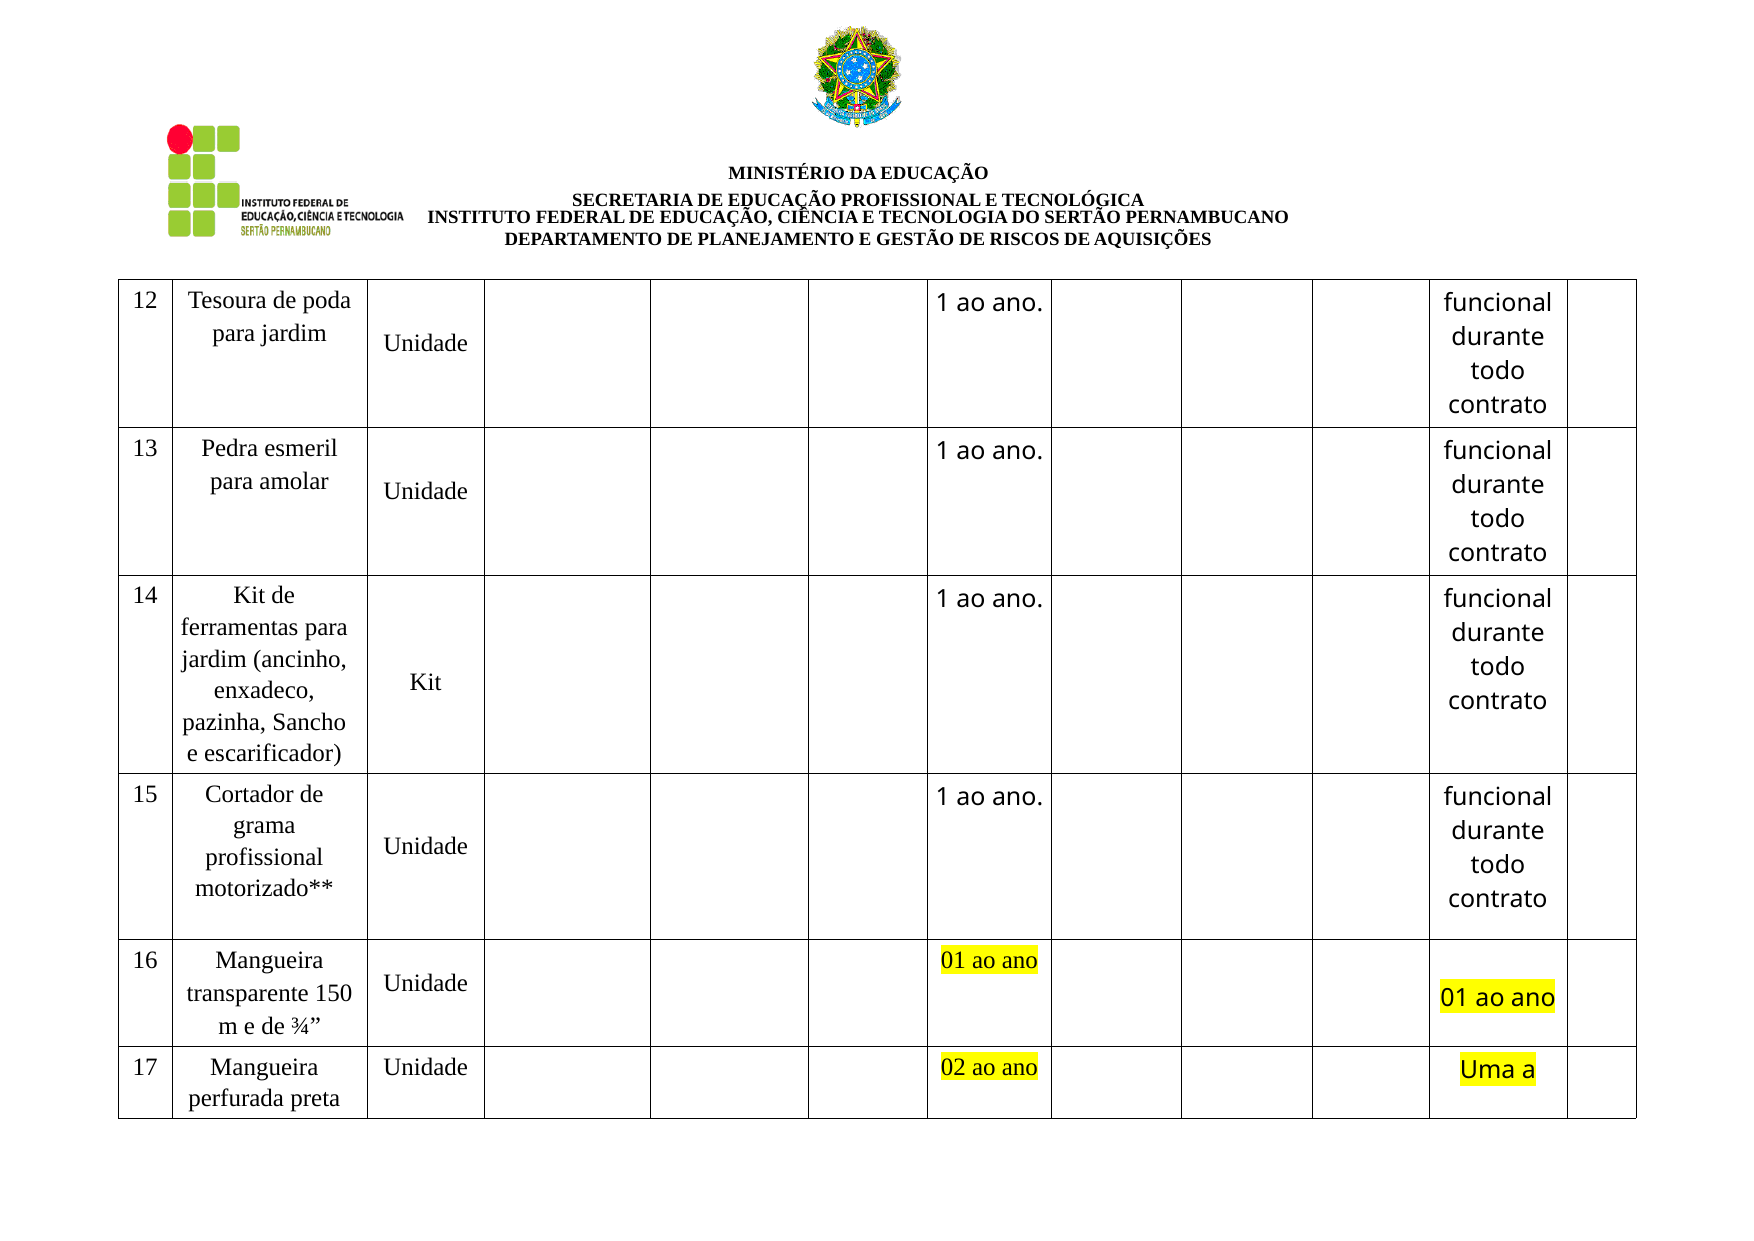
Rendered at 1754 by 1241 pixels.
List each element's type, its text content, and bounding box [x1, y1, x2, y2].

table_cell Unidade [368, 280, 484, 427]
table_cell [485, 774, 650, 939]
table_cell Unidade [368, 774, 484, 939]
table_cell 1 ao ano. [928, 576, 1051, 773]
table_cell [1313, 428, 1429, 575]
table_cell [651, 428, 808, 575]
table_cell [1182, 1047, 1312, 1118]
table_cell [1052, 1047, 1181, 1118]
table_cell [809, 774, 927, 939]
table_cell 1 ao ano. [928, 774, 1051, 939]
table_cell [485, 280, 650, 427]
table_cell 14 [119, 576, 172, 773]
table_cell [1182, 280, 1312, 427]
table_cell [1313, 940, 1429, 1046]
table_cell [1568, 280, 1636, 427]
table_cell Kit de ferramentas para jardim (ancinho, enxadeco, pazinha, Sancho e escarificador) [173, 576, 367, 773]
table_cell [651, 280, 808, 427]
table_cell [1052, 280, 1181, 427]
table_cell 1 ao ano. [928, 280, 1051, 427]
table_cell [809, 576, 927, 773]
table_cell funcional durante todo contrato [1430, 576, 1567, 773]
table_cell [651, 940, 808, 1046]
table_cell [651, 576, 808, 773]
table_cell Mangueira perfurada preta [173, 1047, 367, 1118]
table_cell [1052, 774, 1181, 939]
table_cell Uma a [1430, 1047, 1567, 1118]
table_cell [1052, 428, 1181, 575]
table_cell [1568, 1047, 1636, 1118]
table_cell [651, 1047, 808, 1118]
table_cell 15 [119, 774, 172, 939]
table_cell [485, 576, 650, 773]
table_cell 12 [119, 280, 172, 427]
table_cell [809, 280, 927, 427]
table_cell 01 ao ano [1430, 940, 1567, 1046]
table_cell 16 [119, 940, 172, 1046]
table_cell [485, 1047, 650, 1118]
table_cell [1182, 428, 1312, 575]
table_cell 1 ao ano. [928, 428, 1051, 575]
table_cell Unidade [368, 940, 484, 1046]
table_cell 02 ao ano [928, 1047, 1051, 1118]
table_cell [485, 428, 650, 575]
table_cell [809, 1047, 927, 1118]
table_cell funcional durante todo contrato [1430, 280, 1567, 427]
table_cell [809, 940, 927, 1046]
table_cell Kit [368, 576, 484, 773]
table_cell 13 [119, 428, 172, 575]
table_cell [1313, 774, 1429, 939]
table_cell [1052, 940, 1181, 1046]
table_cell funcional durante todo contrato [1430, 428, 1567, 575]
table_cell [485, 940, 650, 1046]
table_cell [1182, 940, 1312, 1046]
table_cell [651, 774, 808, 939]
table_cell [1052, 576, 1181, 773]
table_cell [1568, 576, 1636, 773]
table_cell [1568, 428, 1636, 575]
table_cell Cortador de grama profissional motorizado** [173, 774, 367, 939]
picture [811, 26, 902, 128]
table_cell [1313, 280, 1429, 427]
table_cell [1313, 1047, 1429, 1118]
table_cell [809, 428, 927, 575]
table_cell Pedra esmeril para amolar [173, 428, 367, 575]
table_cell [1568, 940, 1636, 1046]
table_cell [1313, 576, 1429, 773]
table_cell Mangueira transparente 150 m e de ¾” [173, 940, 367, 1046]
table_cell Tesoura de poda para jardim [173, 280, 367, 427]
table_cell funcional durante todo contrato [1430, 774, 1567, 939]
table_cell 17 [119, 1047, 172, 1118]
table_cell Unidade [368, 1047, 484, 1118]
picture [157, 122, 411, 243]
table_cell [1182, 774, 1312, 939]
table_cell [1182, 576, 1312, 773]
table_cell [1568, 774, 1636, 939]
table_cell 01 ao ano [928, 940, 1051, 1046]
table_cell Unidade [368, 428, 484, 575]
